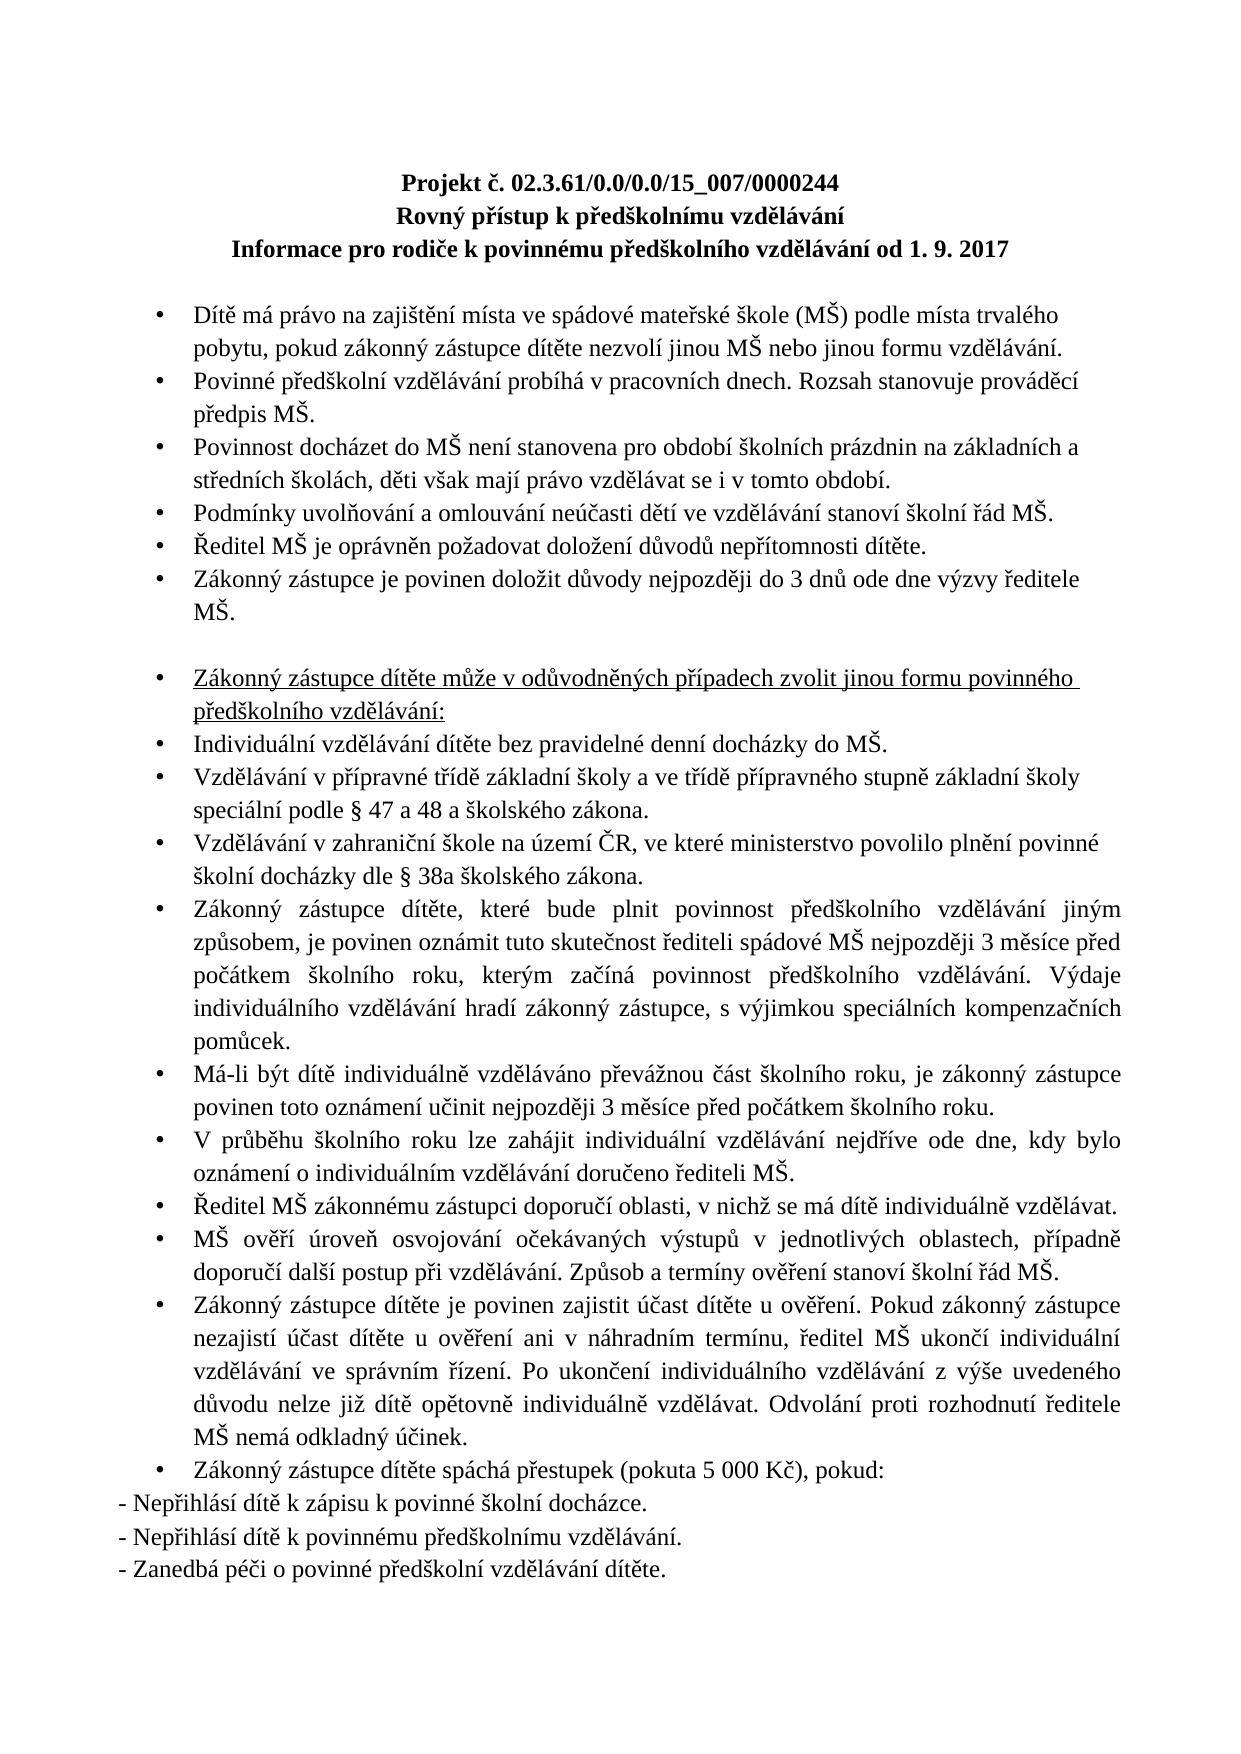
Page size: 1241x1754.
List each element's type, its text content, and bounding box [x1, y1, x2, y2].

list Zákonný zástupce dítěte, které bude plnit povinnost předškolního vzdělávání jiným způsobem, je povinen oznámit tuto skutečnost řediteli spádové MŠ nejpozději 3 měsíce před počátkem školního roku, kterým začíná povinnost předškolního vzdělávání. Výdaje individuálního vzdělávání hradí zákonný zástupce, s výjimkou speciálních kompenzačních pomůcek. [156, 894, 1122, 1055]
text - Zanedbá péči o povinné předškolní vzdělávání dítěte. [118, 1554, 1122, 1583]
list Zákonný zástupce dítěte může v odůvodněných případech zvolit jinou formu povinného předškolního vzdělávání: [156, 663, 1122, 725]
text Informace pro rodiče k povinnému předškolního vzdělávání od 1. 9. 2017 [118, 234, 1122, 262]
text - Nepřihlásí dítě k povinnému předškolnímu vzdělávání. [118, 1522, 1122, 1550]
list Ředitel MŠ je oprávněn požadovat doložení důvodů nepřítomnosti dítěte. [156, 531, 1122, 560]
list Vzdělávání v přípravné třídě základní školy a ve třídě přípravného stupně základní školy speciální podle § 47 a 48 a školského zákona. [156, 762, 1122, 824]
text Rovný přístup k předškolnímu vzdělávání [118, 201, 1122, 229]
list Podmínky uvolňování a omlouvání neúčasti dětí ve vzdělávání stanoví školní řád MŠ. [156, 498, 1122, 527]
text - Nepřihlásí dítě k zápisu k povinné školní docházce. [118, 1488, 1122, 1517]
list Zákonný zástupce dítěte spáchá přestupek (pokuta 5 000 Kč), pokud: [156, 1456, 1122, 1484]
list MŠ ověří úroveň osvojování očekávaných výstupů v jednotlivých oblastech, případně doporučí další postup při vzdělávání. Způsob a termíny ověření stanoví školní řád MŠ. [156, 1224, 1122, 1286]
list Vzdělávání v zahraniční škole na území ČR, ve které ministerstvo povolilo plnění povinné školní docházky dle § 38a školského zákona. [156, 828, 1122, 890]
list Zákonný zástupce dítěte je povinen zajistit účast dítěte u ověření. Pokud zákonný zástupce nezajistí účast dítěte u ověření ani v náhradním termínu, ředitel MŠ ukončí individuální vzdělávání ve správním řízení. Po ukončení individuálního vzdělávání z výše uvedeného důvodu nelze již dítě opětovně individuálně vzdělávat. Odvolání proti rozhodnutí ředitele MŠ nemá odkladný účinek. [156, 1290, 1122, 1451]
list Povinnost docházet do MŠ není stanovena pro období školních prázdnin na základních a středních školách, děti však mají právo vzdělávat se i v tomto období. [156, 432, 1122, 494]
list Povinné předškolní vzdělávání probíhá v pracovních dnech. Rozsah stanovuje prováděcí předpis MŠ. [156, 366, 1122, 428]
list Dítě má právo na zajištění místa ve spádové mateřské škole (MŠ) podle místa trvalého pobytu, pokud zákonný zástupce dítěte nezvolí jinou MŠ nebo jinou formu vzdělávání. [156, 300, 1122, 362]
list Individuální vzdělávání dítěte bez pravidelné denní docházky do MŠ. [156, 729, 1122, 758]
list Zákonný zástupce je povinen doložit důvody nejpozději do 3 dnů ode dne výzvy ředitele MŠ. [156, 564, 1122, 626]
text ​ [118, 267, 1122, 296]
list Má-li být dítě individuálně vzděláváno převážnou část školního roku, je zákonný zástupce povinen toto oznámení učinit nejpozději 3 měsíce před počátkem školního roku. [156, 1059, 1122, 1121]
list Ředitel MŠ zákonnému zástupci doporučí oblasti, v nichž se má dítě individuálně vzdělávat. [156, 1191, 1122, 1220]
text Projekt č. 02.3.61/0.0/0.0/15_007/0000244 [118, 168, 1122, 196]
list V průběhu školního roku lze zahájit individuální vzdělávání nejdříve ode dne, kdy bylo oznámení o individuálním vzdělávání doručeno řediteli MŠ. [156, 1125, 1122, 1187]
